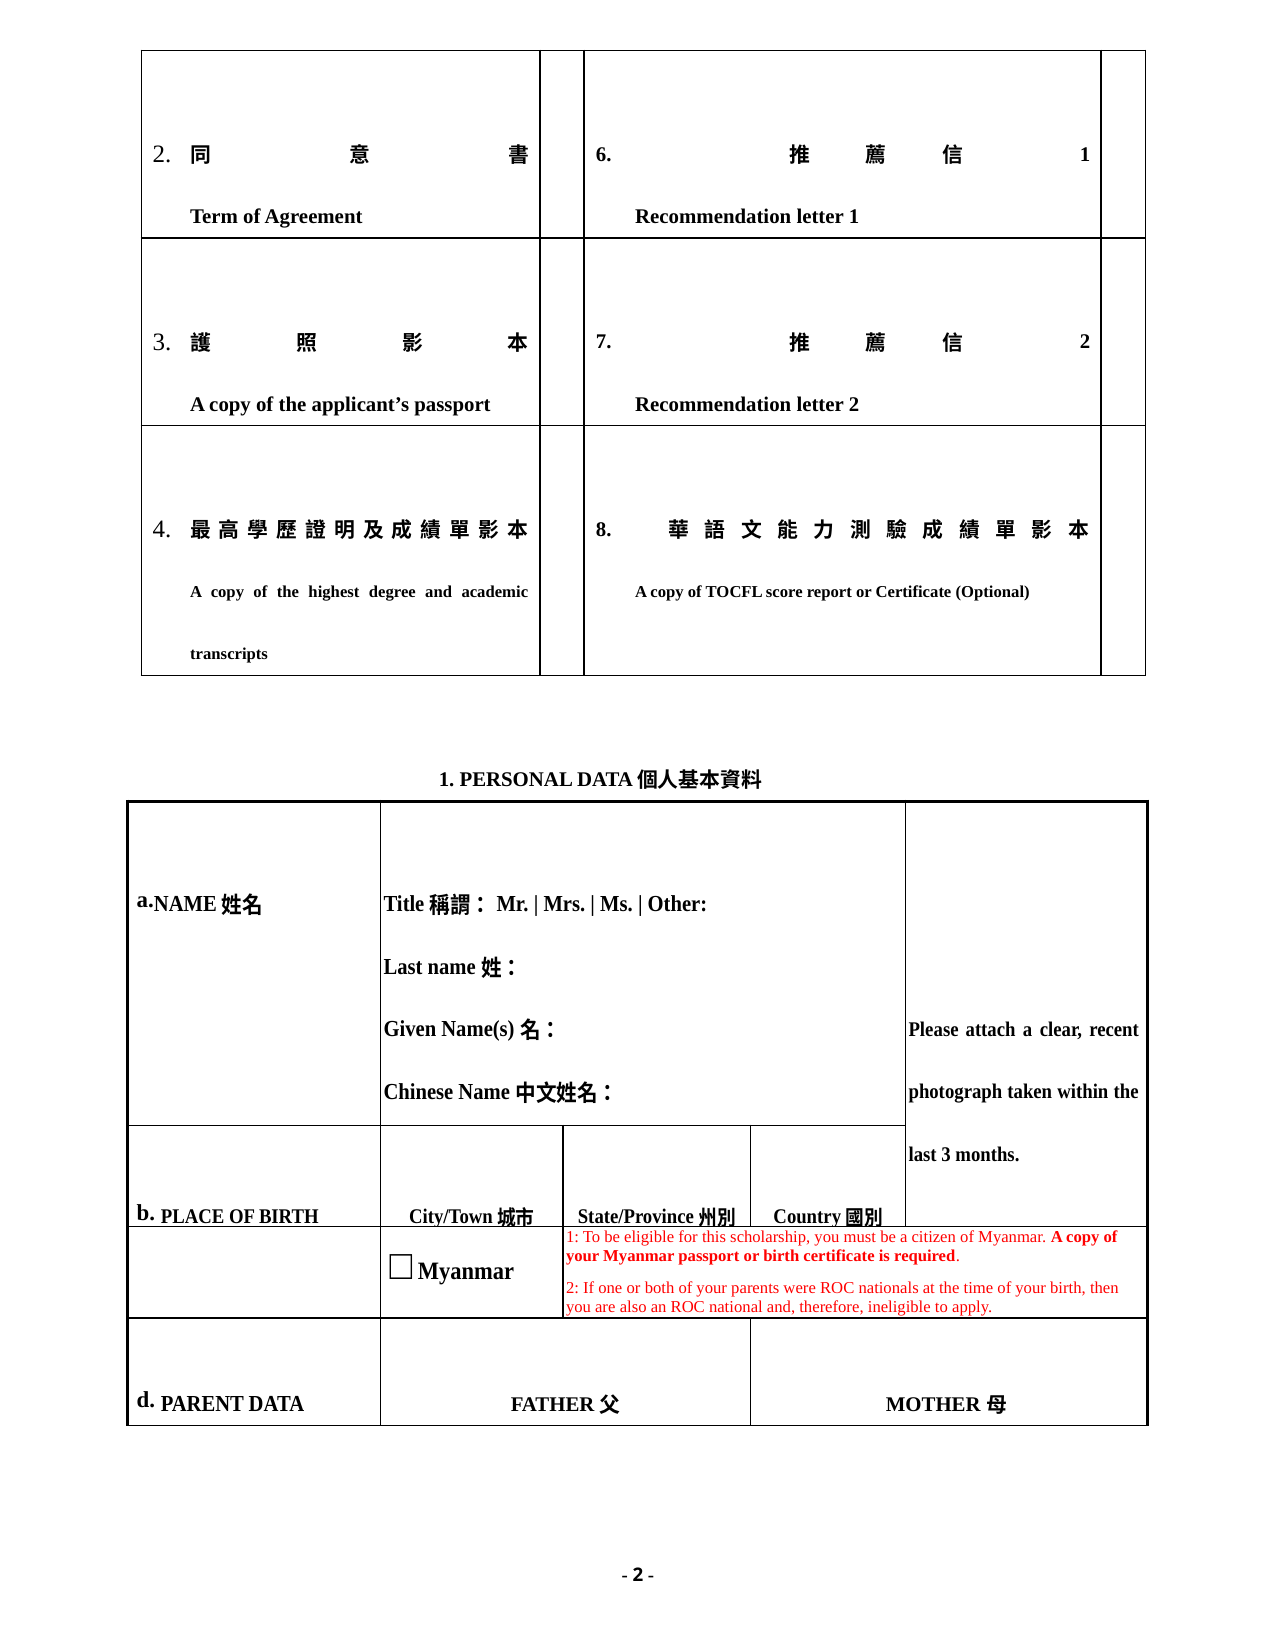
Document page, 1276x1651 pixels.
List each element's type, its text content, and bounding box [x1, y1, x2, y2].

table_cell 8. 華語文能力測驗成績單影本 A copy of TOCFL score report or Certificate (Optional) [585, 426, 1100, 674]
table_cell 最高學歷證明及成績單影本 A copy of the highest degree and academic transcripts [142, 426, 539, 674]
table_cell 同意書 Term of Agreement [142, 51, 539, 237]
table_cell 6. 推薦信 1 Recommendation letter 1 [585, 51, 1100, 237]
table_cell City/Town城市 [381, 1126, 562, 1226]
table_cell [1102, 426, 1145, 674]
table_cell State/Province州別 [564, 1126, 750, 1226]
table_cell FATHER 父 [381, 1319, 750, 1424]
table_header Title 稱謂： Mr. | Mrs. | Ms. | Other: Last name 姓： Given Name(s) 名： Chinese Name 中文姓名： [381, 803, 905, 1124]
table_cell Country 國別 [751, 1126, 905, 1226]
table_cell [541, 239, 583, 424]
table_header Please attach a clear, recent photograph taken within the last 3 months. 最近三個月相片 [906, 803, 1146, 1226]
table_header a.NAME姓名 [129, 803, 380, 1124]
table_cell d. PARENT DATA 家長資料 [129, 1319, 380, 1424]
table_cell c. NATIONALITY國籍 [129, 1227, 380, 1317]
table_cell [541, 426, 583, 674]
table_cell 1: To be eligible for this scholarship, you must be a citizen of Myanmar. A copy of your Myanmar passport or birth certificate is required. 2: If one or both of your parents were ROC nationals at the time of your birth, then you are also an ROC national and, therefore, ineligible to apply. [564, 1227, 1146, 1317]
text 1. PERSONAL DATA 個人基本資料 [100, 737, 1100, 799]
table_cell [1102, 239, 1145, 424]
table_cell b. PLACE OF BIRTH 出生城市、州別及國別 [129, 1126, 380, 1226]
table_cell 7. 推薦信 2 Recommendation letter 2 [585, 239, 1100, 424]
table_cell [1102, 51, 1145, 237]
table_cell [541, 51, 583, 237]
table_cell MOTHER 母 [751, 1319, 1146, 1424]
table_cell 護照影本 A copy of the applicant’s passport [142, 239, 539, 424]
table_cell □ Myanmar [381, 1227, 562, 1317]
